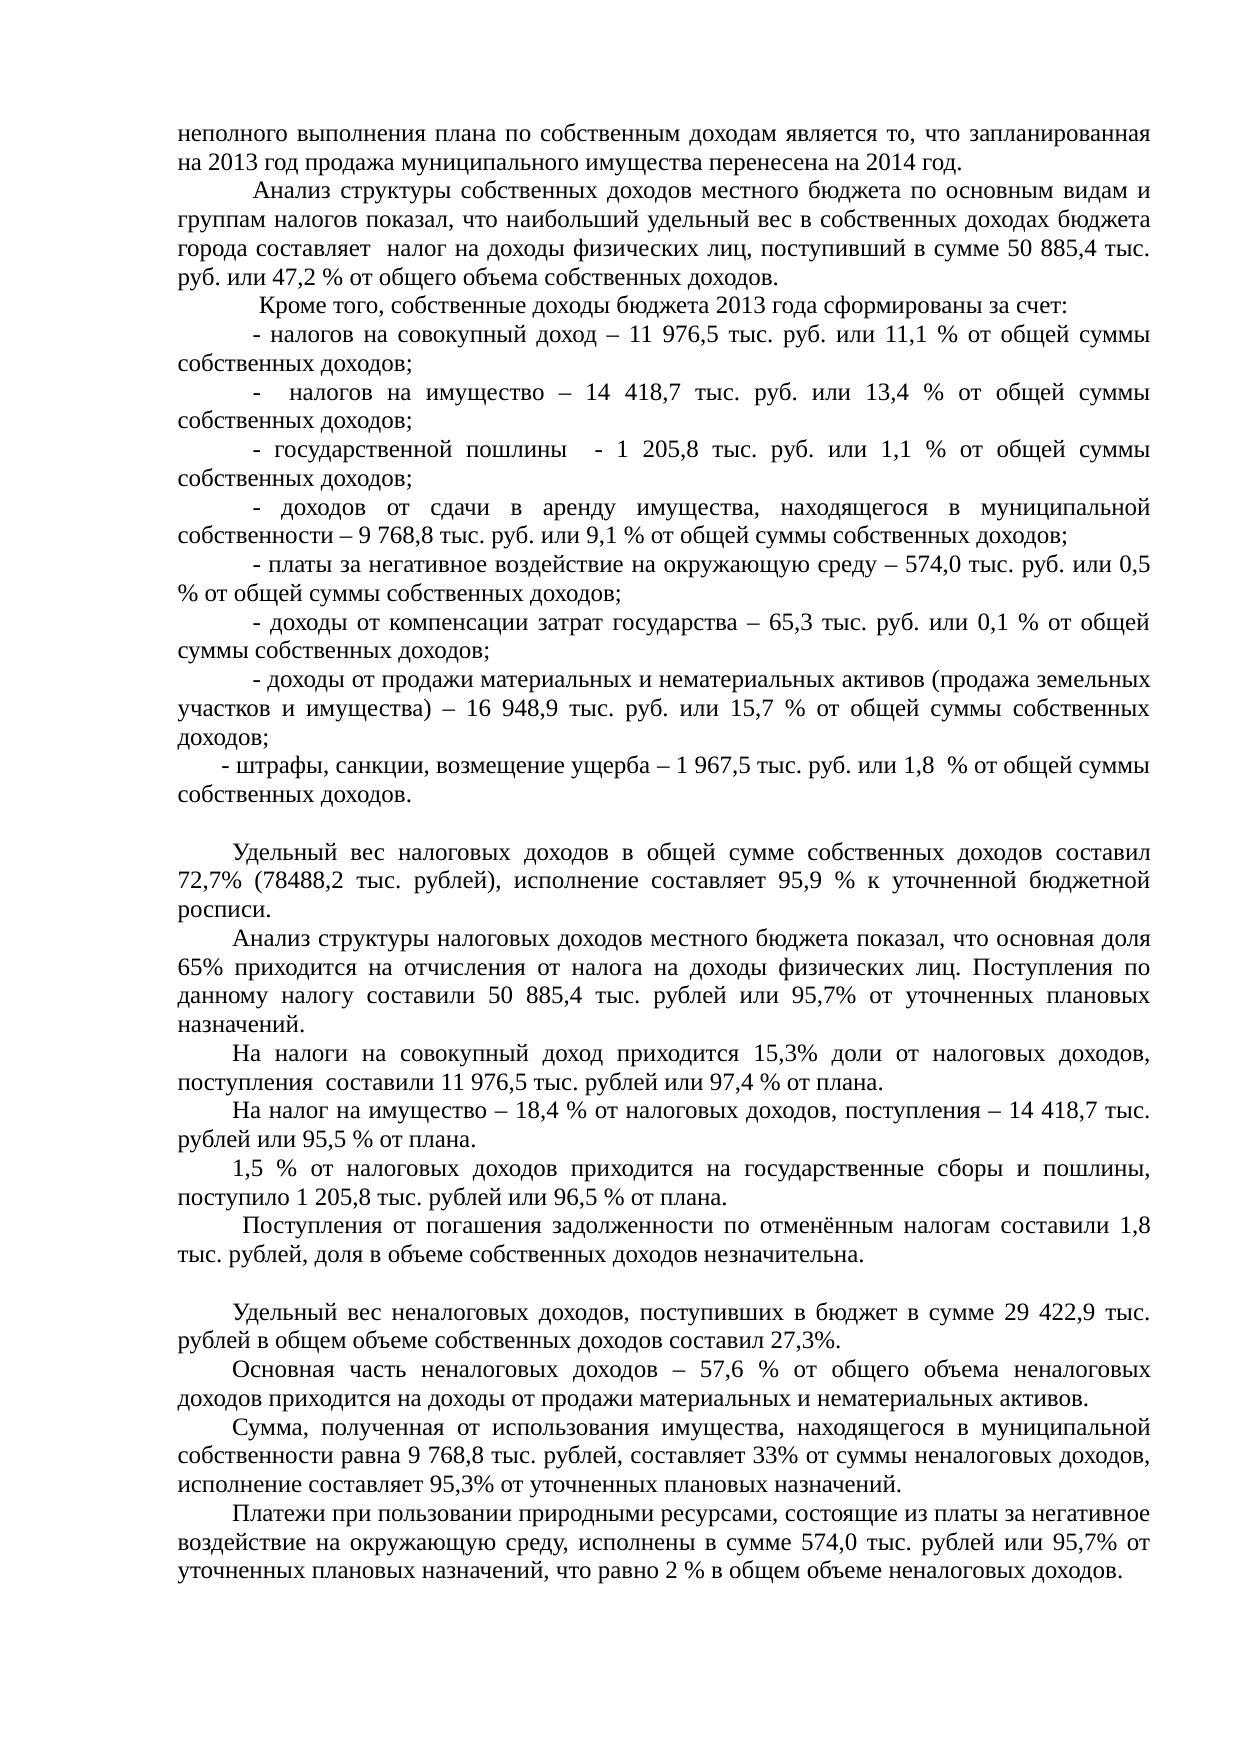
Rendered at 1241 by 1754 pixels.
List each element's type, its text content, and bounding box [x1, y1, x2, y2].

text Анализ структуры налоговых доходов местного бюджета показал, что основная доля 65% приходится на отчисления от налога на доходы физических лиц. Поступления по данному налогу составили 50 885,4 тыс. рублей или 95,7% от уточненных плановых назначений. [177, 923, 1152, 1038]
text На налог на имущество – 18,4 % от налоговых доходов, поступления – 14 418,7 тыс. рублей или 95,5 % от плана. [177, 1096, 1152, 1153]
text - доходы от компенсации затрат государства – 65,3 тыс. руб. или 0,1 % от общей суммы собственных доходов; [177, 607, 1152, 664]
text Кроме того, собственные доходы бюджета 2013 года сформированы за счет: [177, 291, 1152, 319]
text - налогов на совокупный доход – 11 976,5 тыс. руб. или 11,1 % от общей суммы собственных доходов; [177, 319, 1152, 377]
text На налоги на совокупный доход приходится 15,3% доли от налоговых доходов, поступления составили 11 976,5 тыс. рублей или 97,4 % от плана. [177, 1038, 1152, 1096]
text 1,5 % от налоговых доходов приходится на государственные сборы и пошлины, поступило 1 205,8 тыс. рублей или 96,5 % от плана. [177, 1153, 1152, 1211]
text Основная часть неналоговых доходов – 57,6 % от общего объема неналоговых доходов приходится на доходы от продажи материальных и нематериальных активов. [177, 1354, 1152, 1412]
text - доходы от продажи материальных и нематериальных активов (продажа земельных участков и имущества) – 16 948,9 тыс. руб. или 15,7 % от общей суммы собственных доходов; [177, 664, 1152, 751]
text - государственной пошлины - 1 205,8 тыс. руб. или 1,1 % от общей суммы собственных доходов; [177, 434, 1152, 492]
text Удельный вес неналоговых доходов, поступивших в бюджет в сумме 29 422,9 тыс. рублей в общем объеме собственных доходов составил 27,3%. [177, 1297, 1152, 1354]
text Анализ структуры собственных доходов местного бюджета по основным видам и группам налогов показал, что наибольший удельный вес в собственных доходах бюджета города составляет налог на доходы физических лиц, поступивший в сумме 50 885,4 тыс. руб. или 47,2 % от общего объема собственных доходов. [177, 176, 1152, 291]
text Платежи при пользовании природными ресурсами, состоящие из платы за негативное воздействие на окружающую среду, исполнены в сумме 574,0 тыс. рублей или 95,7% от уточненных плановых назначений, что равно 2 % в общем объеме неналоговых доходов. [177, 1498, 1152, 1584]
text Удельный вес налоговых доходов в общей сумме собственных доходов составил 72,7% (78488,2 тыс. рублей), исполнение составляет 95,9 % к уточненной бюджетной росписи. [177, 837, 1152, 923]
text Поступления от погашения задолженности по отменённым налогам составили 1,8 тыс. рублей, доля в объеме собственных доходов незначительна. [177, 1211, 1152, 1268]
text Сумма, полученная от использования имущества, находящегося в муниципальной собственности равна 9 768,8 тыс. рублей, составляет 33% от суммы неналоговых доходов, исполнение составляет 95,3% от уточненных плановых назначений. [177, 1412, 1152, 1498]
text - платы за негативное воздействие на окружающую среду – 574,0 тыс. руб. или 0,5 % от общей суммы собственных доходов; [177, 549, 1152, 607]
subtitle - штрафы, санкции, возмещение ущерба – 1 967,5 тыс. руб. или 1,8 % от общей суммы собственных доходов. [177, 751, 1151, 808]
text - доходов от сдачи в аренду имущества, находящегося в муниципальной собственности – 9 768,8 тыс. руб. или 9,1 % от общей суммы собственных доходов; [177, 492, 1152, 549]
text - налогов на имущество – 14 418,7 тыс. руб. или 13,4 % от общей суммы собственных доходов; [177, 377, 1152, 434]
text неполного выполнения плана по собственным доходам является то, что запланированная на 2013 год продажа муниципального имущества перенесена на 2014 год. [177, 118, 1152, 176]
